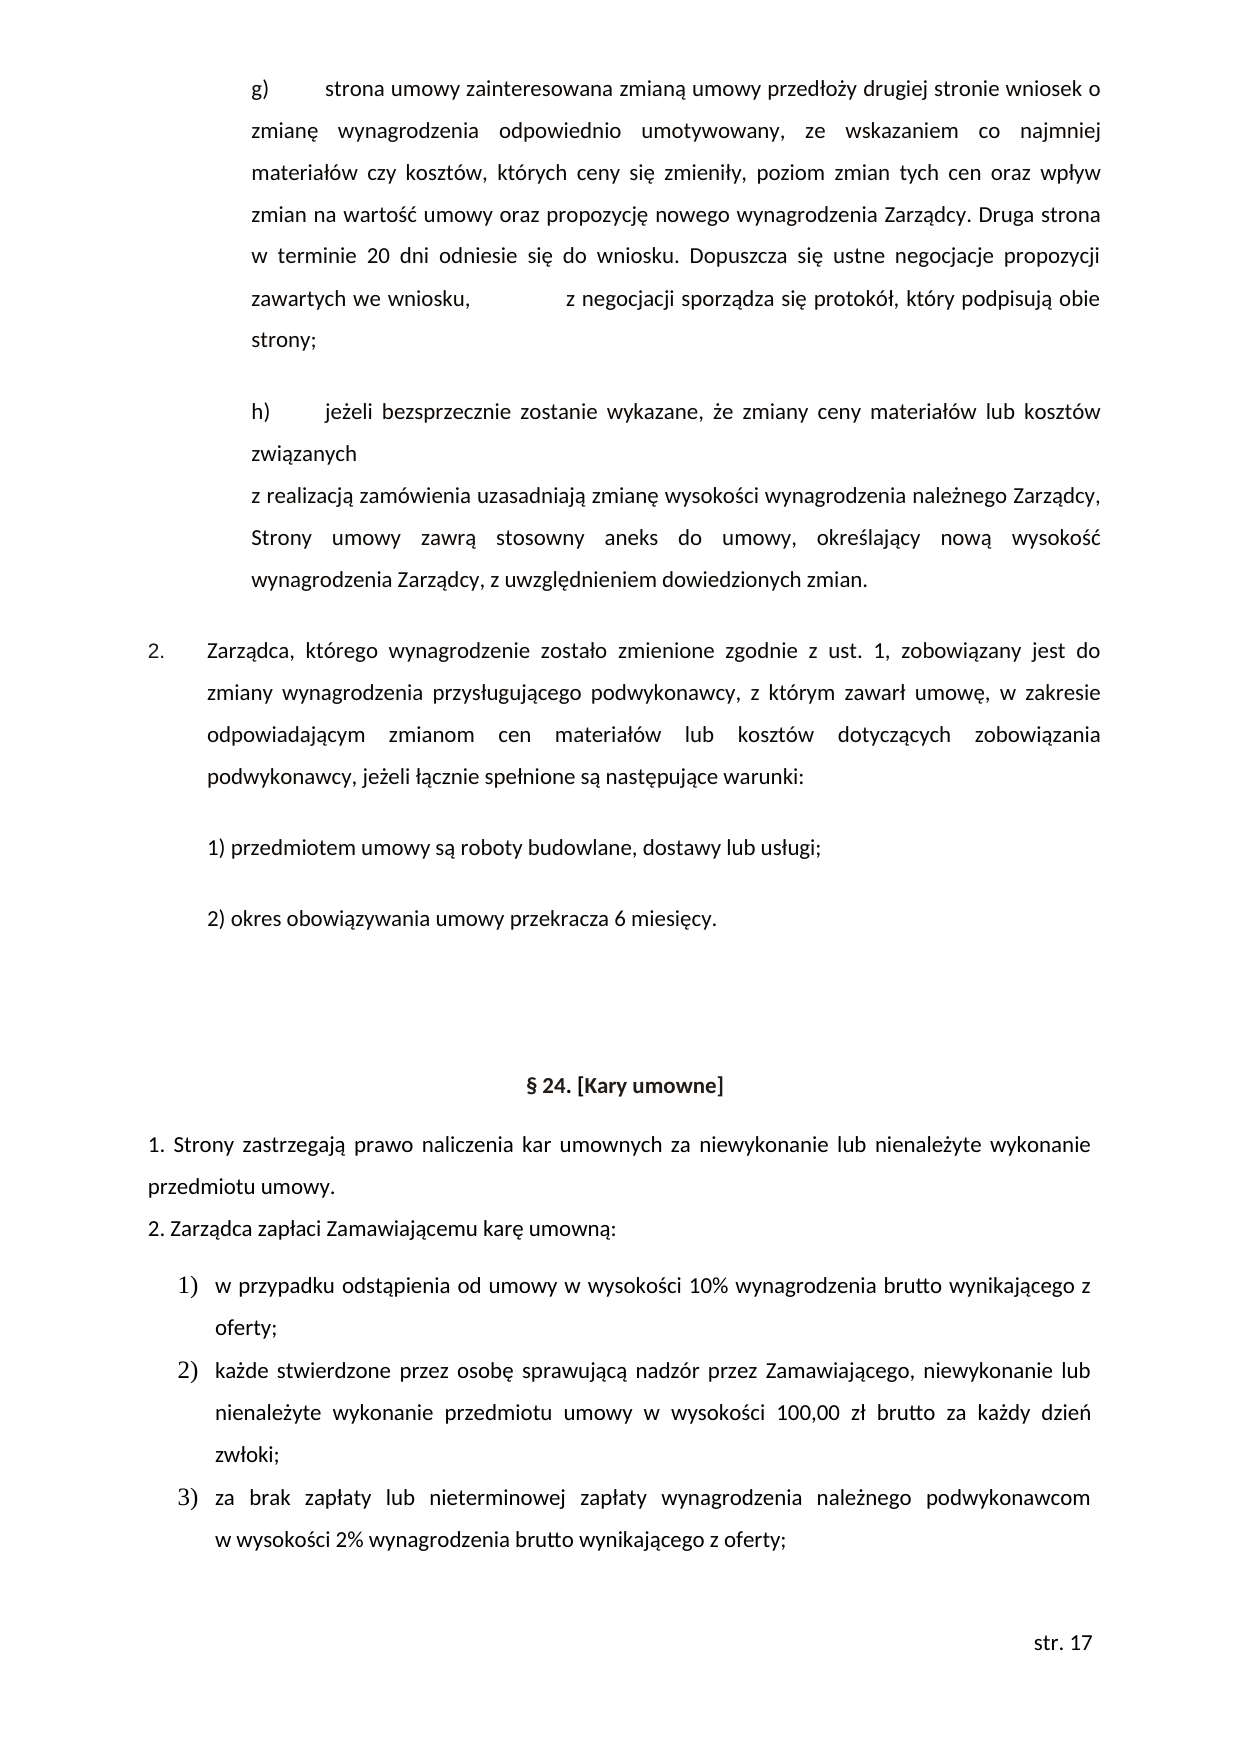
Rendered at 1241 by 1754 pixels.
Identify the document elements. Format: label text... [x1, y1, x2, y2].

text 2. Zarządca zapłaci Zamawiającemu karę umowną: [148, 1214, 1092, 1242]
list strona umowy zainteresowana zmianą umowy przedłoży drugiej stronie wniosek o zmianę wynagrodzenia odpowiednio umotywowany, ze wskazaniem co najmniej materiałów czy kosztów, których ceny się zmieniły, poziom zmian tych cen oraz wpływ zmian na wartość umowy oraz propozycję nowego wynagrodzenia Zarządcy. Druga strona w terminie 20 dni odniesie się do wniosku. Dopuszcza się ustne negocjacje propozycji zawartych we wniosku, z negocjacji sporządza się protokół, który podpisują obie strony; [251, 74, 1102, 354]
list w przypadku odstąpienia od umowy w wysokości 10% wynagrodzenia brutto wynikającego z oferty; [177, 1270, 1092, 1341]
text 1. Strony zastrzegają prawo naliczenia kar umownych za niewykonanie lub nienależyte wykonanie przedmiotu umowy. [148, 1130, 1092, 1200]
list Zarządca, którego wynagrodzenie zostało zmienione zgodnie z ust. 1, zobowiązany jest do zmiany wynagrodzenia przysługującego podwykonawcy, z którym zawarł umowę, w zakresie odpowiadającym zmianom cen materiałów lub kosztów dotyczących zobowiązania podwykonawcy, jeżeli łącznie spełnione są następujące warunki: [148, 636, 1102, 790]
text 2) okres obowiązywania umowy przekracza 6 miesięcy. [207, 904, 1102, 932]
list każde stwierdzone przez osobę sprawującą nadzór przez Zamawiającego, niewykonanie lub nienależyte wykonanie przedmiotu umowy w wysokości 100,00 zł brutto za każdy dzień zwłoki; [177, 1355, 1092, 1468]
text 1) przedmiotem umowy są roboty budowlane, dostawy lub usługi; [207, 833, 1102, 861]
text § 24. [Kary umowne] [148, 1071, 1102, 1099]
list za brak zapłaty lub nieterminowej zapłaty wynagrodzenia należnego podwykonawcom w wysokości 2% wynagrodzenia brutto wynikającego z oferty; [177, 1482, 1092, 1553]
list jeżeli bezsprzecznie zostanie wykazane, że zmiany ceny materiałów lub kosztów związanych z realizacją zamówienia uzasadniają zmianę wysokości wynagrodzenia należnego Zarządcy, Strony umowy zawrą stosowny aneks do umowy, określający nową wysokość wynagrodzenia Zarządcy, z uwzględnieniem dowiedzionych zmian. [251, 397, 1102, 593]
